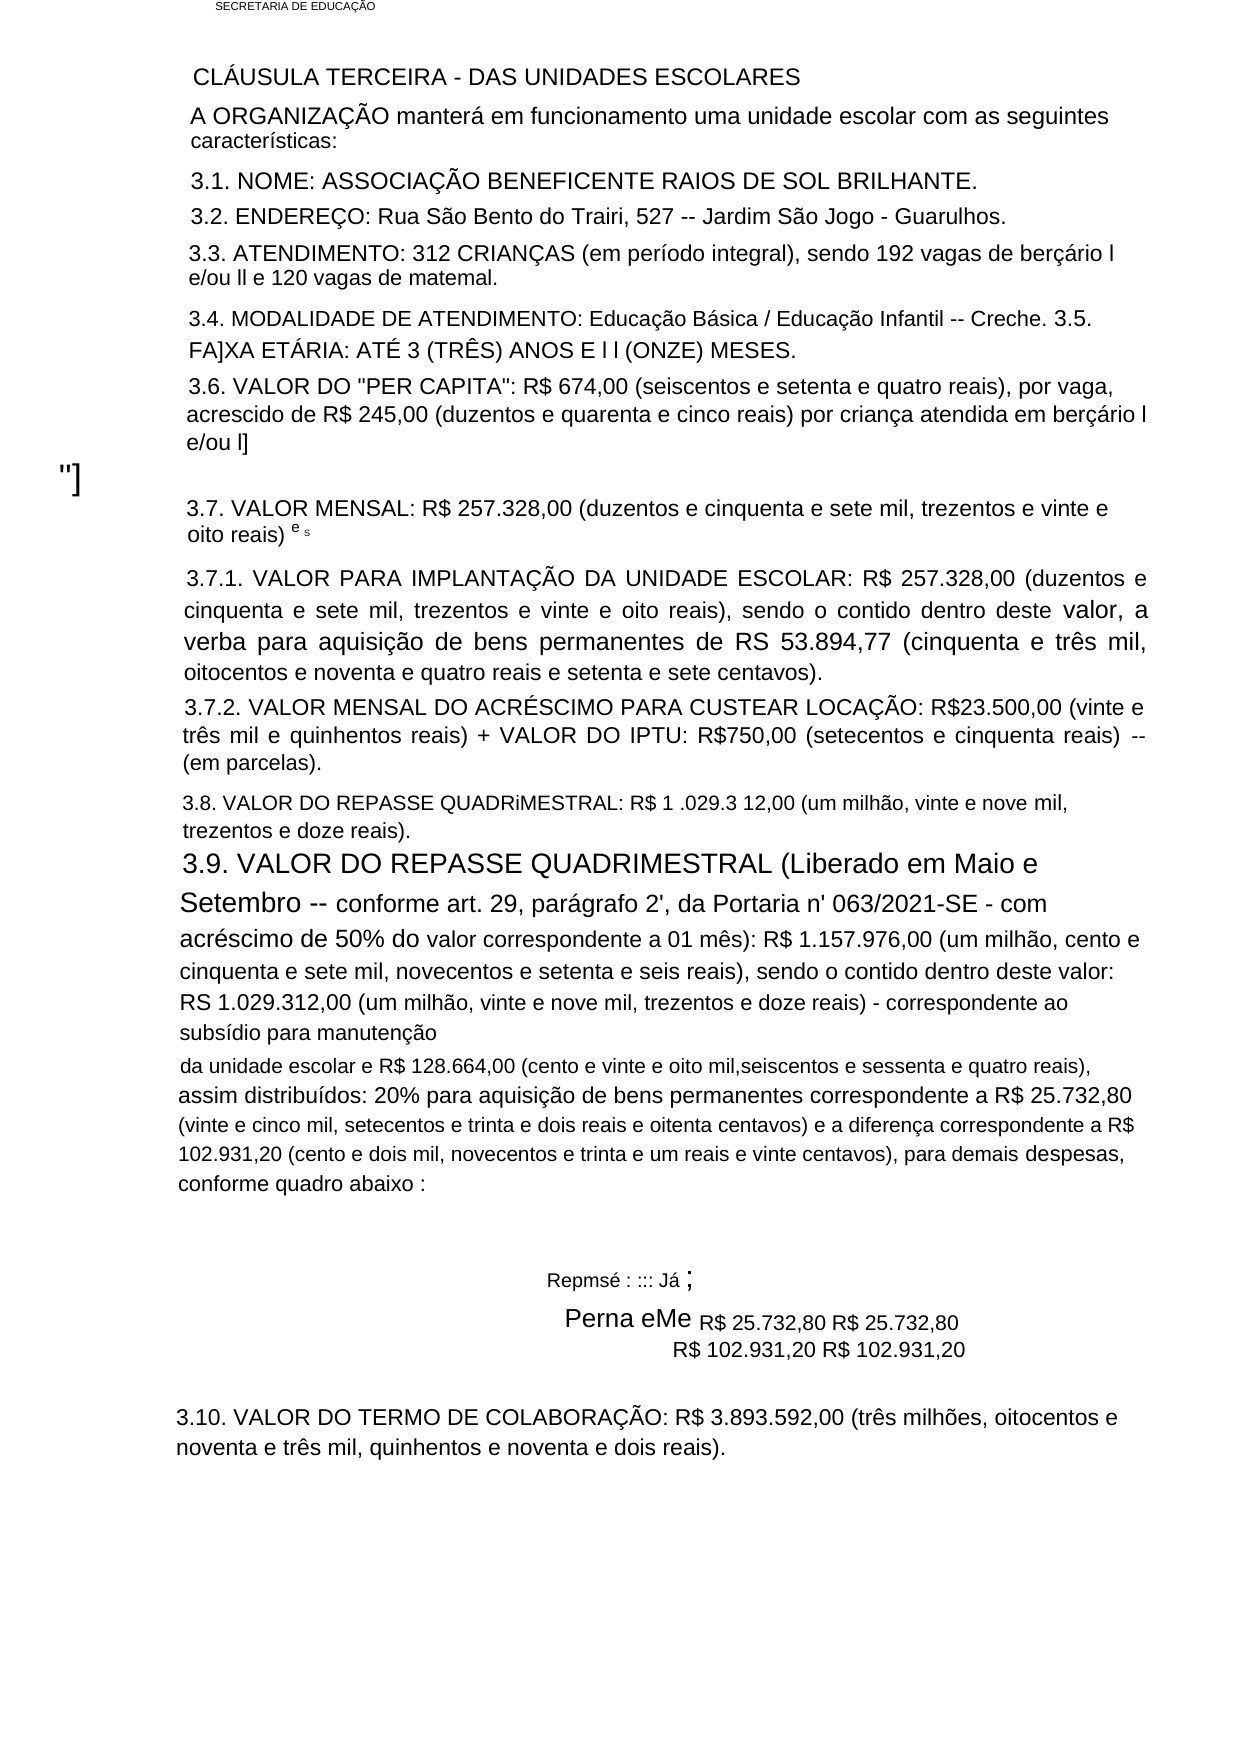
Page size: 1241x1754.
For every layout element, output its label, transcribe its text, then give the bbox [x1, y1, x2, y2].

text Repmsé : ::: Já ; [0, 1258, 1240, 1293]
text 3.9. VALOR DO REPASSE QUADRIMESTRAL (Liberado em Maio e Setembro -- conforme art. 29, parágrafo 2', da Portaria n' 063/2021-SE - com acréscimo de 50% do valor correspondente a 01 mês): R$ 1.157.976,00 (um milhão, cento e cinquenta e sete mil, novecentos e setenta e seis reais), sendo o contido dentro deste valor: RS 1.029.312,00 (um milhão, vinte e nove mil, trezentos e doze reais) - correspondente ao subsídio para manutenção [179, 847, 1146, 1045]
text A ORGANIZAÇÃO manterá em funcionamento uma unidade escolar com as seguintes características: [190, 104, 1162, 153]
text 3.7.2. VALOR MENSAL DO ACRÉSCIMO PARA CUSTEAR LOCAÇÃO: R$23.500,00 (vinte e três mil e quinhentos reais) + VALOR DO IPTU: R$750,00 (setecentos e cinquenta reais) -- (em parcelas). [182, 694, 1145, 775]
text 3.7. VALOR MENSAL: R$ 257.328,00 (duzentos e cinquenta e sete mil, trezentos e vinte e oito reais) e S [186, 497, 1144, 548]
text 3.4. MODALIDADE DE ATENDIMENTO: Educação Básica / Educação Infantil -- Creche. 3.5. FA]XA ETÁRIA: ATÉ 3 (TRÊS) ANOS E l l (ONZE) MESES. [188, 305, 1129, 364]
text ''] [58, 456, 1240, 497]
text 3.2. ENDEREÇO: Rua São Bento do Trairi, 527 -- Jardim São Jogo - Guarulhos. [190, 203, 1240, 229]
text 3.1. NOME: ASSOCIAÇÃO BENEFICENTE RAIOS DE SOL BRILHANTE. [190, 167, 1240, 194]
text R$ 102.931,20 R$ 102.931,20 [0, 1337, 966, 1362]
text Perna eMe R$ 25.732,80 R$ 25.732,80 [0, 1293, 958, 1335]
text 3.3. ATENDIMENTO: 312 CRIANÇAS (em período integral), sendo 192 vagas de berçário l e/ou ll e 120 vagas de matemal. [188, 242, 1145, 290]
text 3.7.1. VALOR PARA IMPLANTAÇÃO DA UNIDADE ESCOLAR: R$ 257.328,00 (duzentos e cinquenta e sete mil, trezentos e vinte e oito reais), sendo o contido dentro deste valor, a verba para aquisição de bens permanentes de RS 53.894,77 (cinquenta e três mil, oitocentos e noventa e quatro reais e setenta e sete centavos). [183, 565, 1148, 685]
text 3.10. VALOR DO TERMO DE COLABORAÇÃO: R$ 3.893.592,00 (três milhões, oitocentos e noventa e três mil, quinhentos e noventa e dois reais). [176, 1404, 1136, 1460]
text 3.6. VALOR DO "PER CAPITA": R$ 674,00 (seiscentos e setenta e quatro reais), por vaga, acrescido de R$ 245,00 (duzentos e quarenta e cinco reais) por criança atendida em berçário l e/ou l] [186, 373, 1151, 455]
text 3.8. VALOR DO REPASSE QUADRiMESTRAL: R$ 1 .029.3 12,00 (um milhão, vinte e nove mil, trezentos e doze reais). [182, 790, 1139, 843]
text da unidade escolar e R$ 128.664,00 (cento e vinte e oito mil,seiscentos e sessenta e quatro reais), assim distribuídos: 20% para aquisição de bens permanentes correspondente a R$ 25.732,80 (vinte e cinco mil, setecentos e trinta e dois reais e oitenta centavos) e a diferença correspondente a R$ 102.931,20 (cento e dois mil, novecentos e trinta e um reais e vinte centavos), para demais despesas, conforme quadro abaixo : [178, 1053, 1140, 1196]
text SECRETARIA DE EDUCAÇÃO [215, 0, 1240, 13]
text CLÁUSULA TERCEIRA - DAS UNIDADES ESCOLARES [193, 63, 1240, 91]
